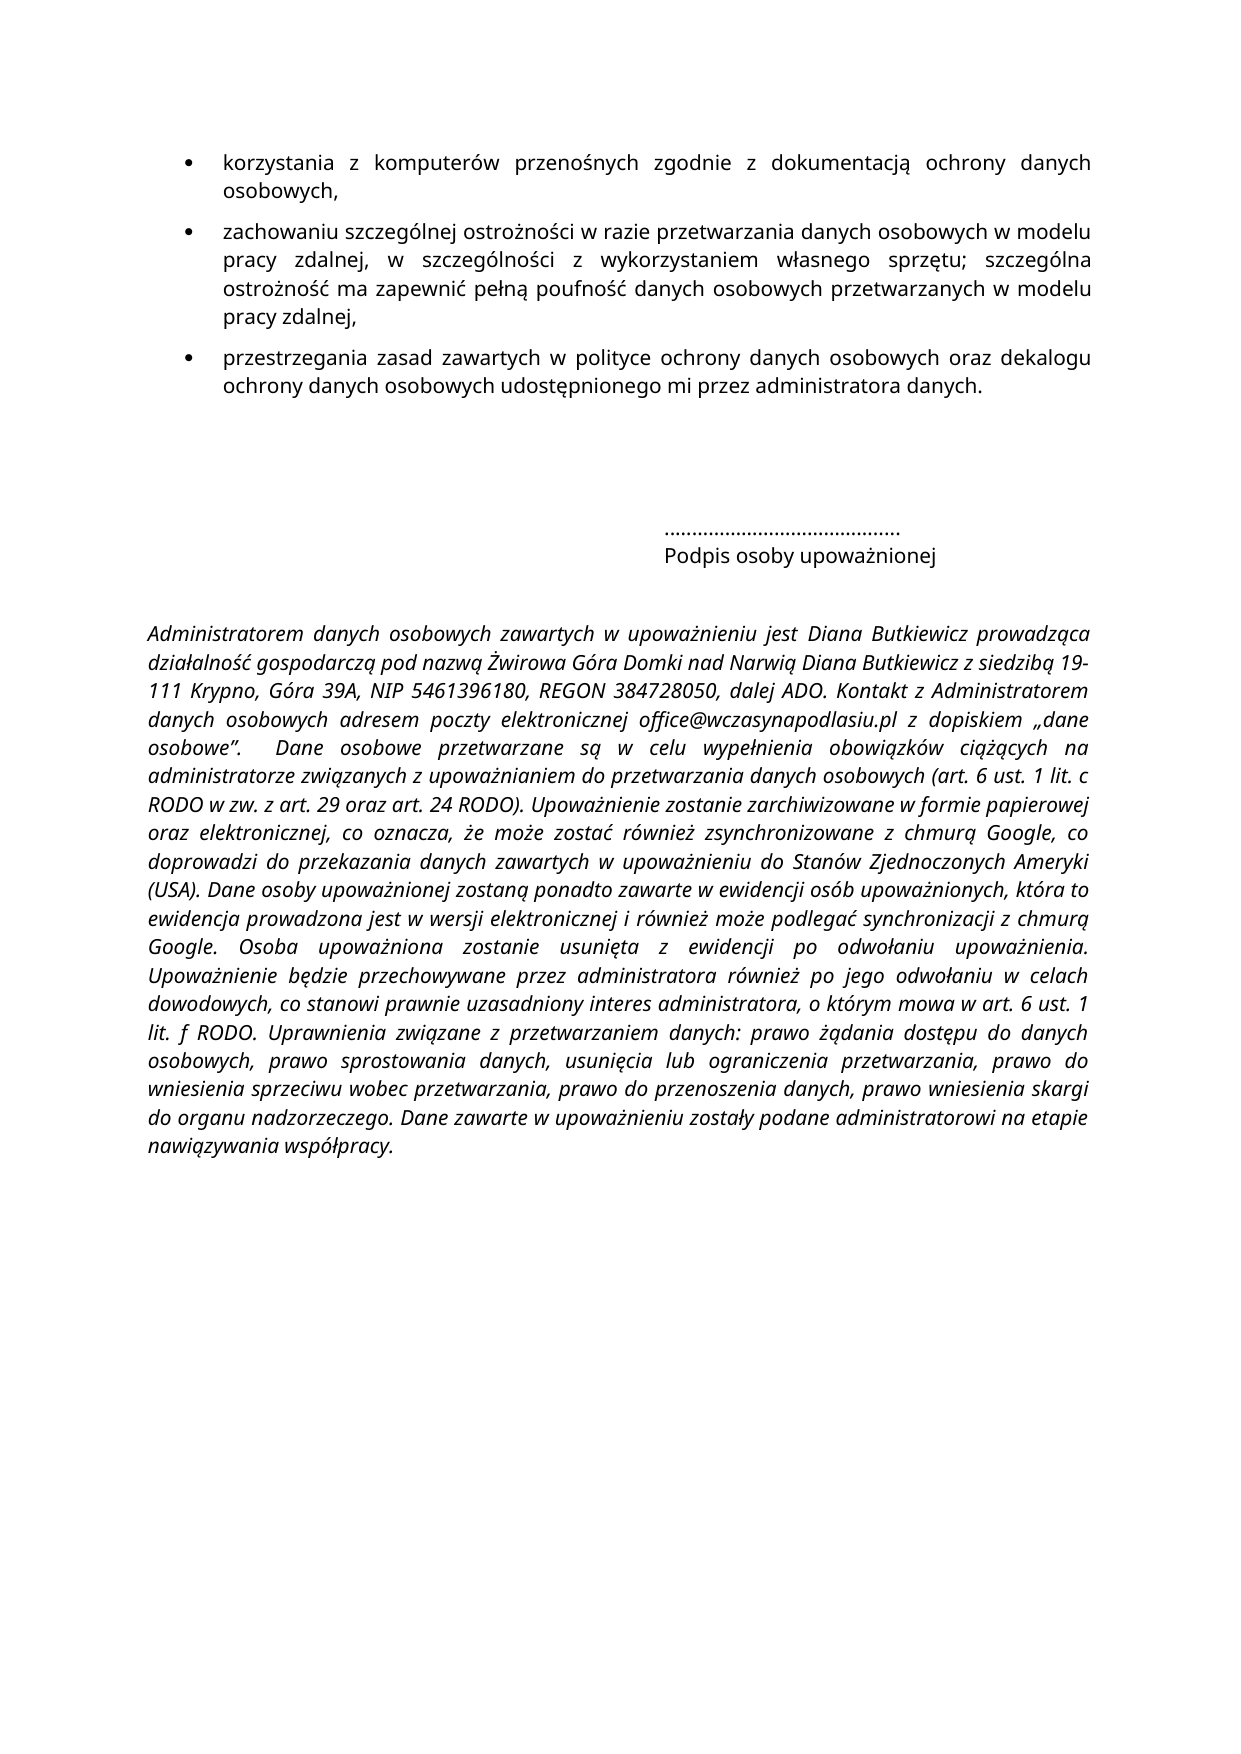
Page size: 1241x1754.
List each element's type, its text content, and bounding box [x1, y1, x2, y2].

text Administratorem danych osobowych zawartych w upoważnieniu jest Diana Butkiewicz prowadząca działalność gospodarczą pod nazwą Żwirowa Góra Domki nad Narwią Diana Butkiewicz z siedzibą 19-111 Krypno, Góra 39A, NIP 5461396180, REGON 384728050, dalej ADO. Kontakt z Administratorem danych osobowych adresem poczty elektronicznej office@wczasynapodlasiu.pl z dopiskiem „dane osobowe”. Dane osobowe przetwarzane są w celu wypełnienia obowiązków ciążących na administratorze związanych z upoważnianiem do przetwarzania danych osobowych (art. 6 ust. 1 lit. c RODO w zw. z art. 29 oraz art. 24 RODO). Upoważnienie zostanie zarchiwizowane w formie papierowej oraz elektronicznej, co oznacza, że może zostać również zsynchronizowane z chmurą Google, co doprowadzi do przekazania danych zawartych w upoważnieniu do Stanów Zjednoczonych Ameryki (USA). Dane osoby upoważnionej zostaną ponadto zawarte w ewidencji osób upoważnionych, która to ewidencja prowadzona jest w wersji elektronicznej i również może podlegać synchronizacji z chmurą Google. Osoba upoważniona zostanie usunięta z ewidencji po odwołaniu upoważnienia. Upoważnienie będzie przechowywane przez administratora również po jego odwołaniu w celach dowodowych, co stanowi prawnie uzasadniony interes administratora, o którym mowa w art. 6 ust. 1 lit. f RODO. Uprawnienia związane z przetwarzaniem danych: prawo żądania dostępu do danych osobowych, prawo sprostowania danych, usunięcia lub ograniczenia przetwarzania, prawo do wniesienia sprzeciwu wobec przetwarzania, prawo do przenoszenia danych, prawo wniesienia skargi do organu nadzorzeczego. Dane zawarte w upoważnieniu zostały podane administratorowi na etapie nawiązywania współpracy. [148, 619, 1093, 1160]
text ..………………………………..... [664, 513, 1093, 541]
list zachowaniu szczególnej ostrożności w razie przetwarzania danych osobowych w modelu pracy zdalnej, w szczególności z wykorzystaniem własnego sprzętu; szczególna ostrożność ma zapewnić pełną poufność danych osobowych przetwarzanych w modelu pracy zdalnej, [185, 217, 1093, 331]
list przestrzegania zasad zawartych w polityce ochrony danych osobowych oraz dekalogu ochrony danych osobowych udostępnionego mi przez administratora danych. [185, 343, 1093, 400]
list korzystania z komputerów przenośnych zgodnie z dokumentacją ochrony danych osobowych, [185, 148, 1093, 204]
text Podpis osoby upoważnionej [664, 541, 1093, 569]
